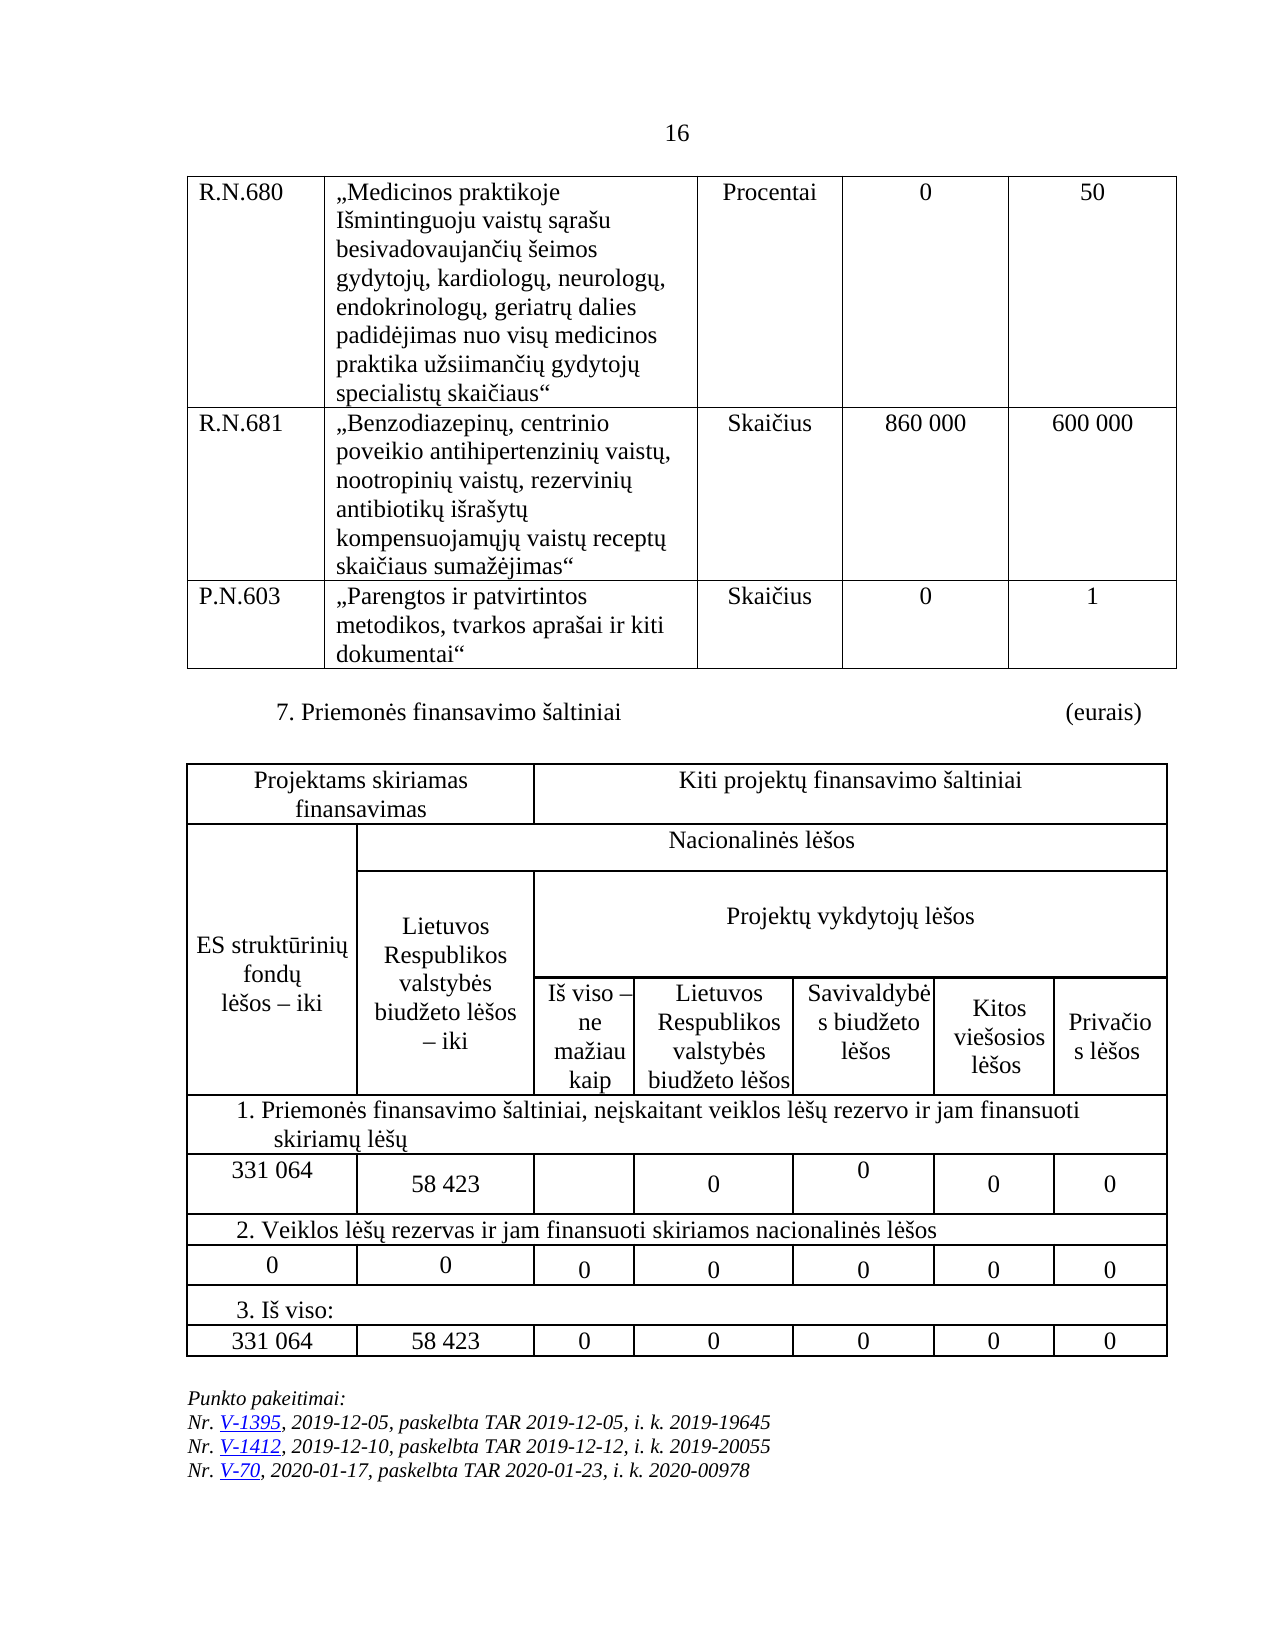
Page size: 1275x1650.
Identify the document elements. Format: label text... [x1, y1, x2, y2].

table_cell 1 [1009, 581, 1176, 667]
table_cell 0 [843, 581, 1008, 667]
table_cell 2. Veiklos lėšų rezervas ir jam finansuoti skiriamos nacionalinės lėšos [188, 1215, 1166, 1243]
table_cell Skaičius [698, 408, 842, 580]
table_cell „Medicinos praktikoje Išmintinguoju vaistų sąrašu besivadovaujančių šeimos gydytojų, kardiologų, neurologų, endokrinologų, geriatrų dalies padidėjimas nuo visų medicinos praktika užsiimančių gydytojų specialistų skaičiaus“ [325, 177, 697, 407]
table_cell 0 [794, 1326, 933, 1355]
table_cell „Benzodiazepinų, centrinio poveikio antihipertenzinių vaistų, nootropinių vaistų, rezervinių antibiotikų išrašytų kompensuojamųjų vaistų receptų skaičiaus sumažėjimas“ [325, 408, 697, 580]
table_cell Skaičius [698, 581, 842, 667]
table_cell 0 [635, 1155, 792, 1213]
table_cell 58 423 [358, 1155, 533, 1213]
table_header Kiti projektų finansavimo šaltiniai [535, 765, 1166, 823]
table_cell Kitos viešosios lėšos [935, 979, 1053, 1093]
table_cell [535, 1155, 633, 1213]
table_cell 1. Priemonės finansavimo šaltiniai, neįskaitant veiklos lėšų rezervo ir jam finansuoti skiriamų lėšų [188, 1096, 1166, 1153]
text Nr. V-1395, 2019-12-05, paskelbta TAR 2019-12-05, i. k. 2019-19645 [187, 1410, 1167, 1434]
table_cell Iš viso – ne mažiau kaip [535, 979, 633, 1093]
table_cell ES struktūrinių fondų lėšos – iki [188, 825, 356, 1093]
table_cell R.N.680 [188, 177, 324, 407]
table_cell 331 064 [188, 1326, 356, 1355]
table_cell Savivaldybės biudžeto lėšos [794, 979, 933, 1093]
text Nr. V-1412, 2019-12-10, paskelbta TAR 2019-12-12, i. k. 2019-20055 [187, 1434, 1167, 1458]
table_cell 0 [794, 1246, 933, 1284]
table_cell 0 [794, 1155, 933, 1213]
table_cell 0 [635, 1326, 792, 1355]
table_cell 0 [1055, 1326, 1166, 1355]
table_cell Procentai [698, 177, 842, 407]
table_cell 0 [1055, 1155, 1166, 1213]
table_cell Nacionalinės lėšos [358, 825, 1166, 870]
table_cell P.N.603 [188, 581, 324, 667]
table_cell Projektų vykdytojų lėšos [535, 872, 1166, 976]
table_cell 600 000 [1009, 408, 1176, 580]
table_cell „Parengtos ir patvirtintos metodikos, tvarkos aprašai ir kiti dokumentai“ [325, 581, 697, 667]
table_cell 0 [188, 1246, 356, 1284]
table_cell 331 064 [188, 1155, 356, 1213]
table_cell 0 [535, 1246, 633, 1284]
table_cell 0 [843, 177, 1008, 407]
table_cell R.N.681 [188, 408, 324, 580]
table_cell 0 [935, 1326, 1053, 1355]
table_cell 0 [535, 1326, 633, 1355]
table_cell Lietuvos Respublikos valstybės biudžeto lėšos [635, 979, 792, 1093]
text Nr. V-70, 2020-01-17, paskelbta TAR 2020-01-23, i. k. 2020-00978 [187, 1458, 1167, 1482]
text 7. Priemonės finansavimo šaltiniai (eurais) [187, 697, 1181, 726]
table_cell 860 000 [843, 408, 1008, 580]
table_cell 0 [635, 1246, 792, 1284]
table_cell 50 [1009, 177, 1176, 407]
table_cell 0 [1055, 1246, 1166, 1284]
table_cell 0 [358, 1246, 533, 1284]
table_cell 0 [935, 1155, 1053, 1213]
table_cell 0 [935, 1246, 1053, 1284]
table_cell 58 423 [358, 1326, 533, 1355]
text Punkto pakeitimai: [187, 1386, 1167, 1410]
table_cell 3. Iš viso: [188, 1286, 1166, 1324]
table_cell Lietuvos Respublikos valstybės biudžeto lėšos – iki [358, 872, 533, 1093]
table_header Projektams skiriamas finansavimas [188, 765, 533, 823]
table_cell Privačios lėšos [1055, 979, 1166, 1093]
